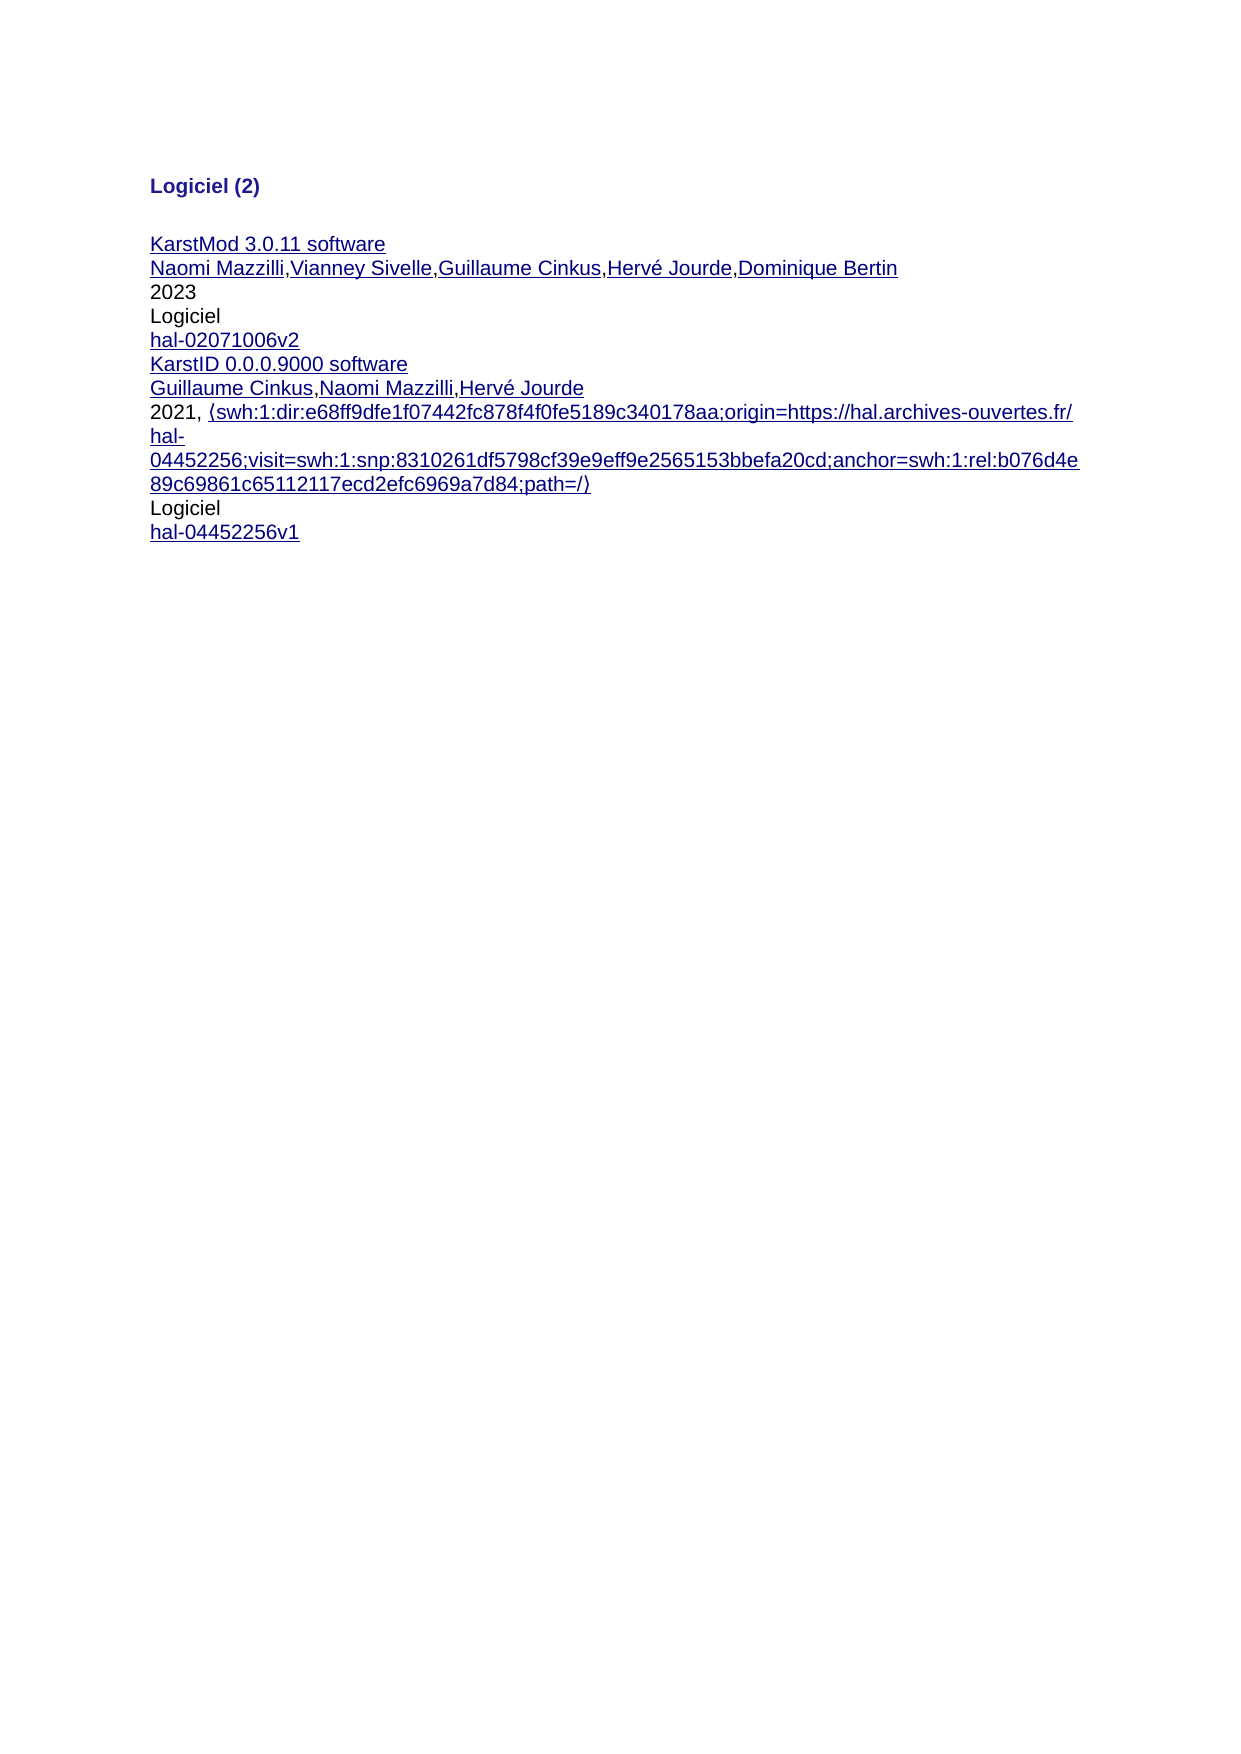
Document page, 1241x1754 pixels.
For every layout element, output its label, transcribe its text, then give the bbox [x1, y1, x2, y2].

table_cell KarstID 0.0.0.9000 software Guillaume Cinkus,Naomi Mazzilli,Hervé Jourde 2021, ⟨swh:1:dir:e68ff9dfe1f07442fc878f4f0fe5189c340178aa;origin=https://hal.archives-ouvertes.fr/hal-04452256;visit=swh:1:snp:8310261df5798cf39e9eff9e2565153bbefa20cd;anchor=swh:1:rel:b076d4e89c69861c65112117ecd2efc6969a7d84;path=/⟩ Logiciel hal-04452256v1 [150, 352, 1090, 544]
table_header KarstMod 3.0.11 software Naomi Mazzilli,Vianney Sivelle,Guillaume Cinkus,Hervé Jourde,Dominique Bertin 2023 Logiciel hal-02071006v2 [150, 232, 1090, 352]
subtitle Logiciel (2) [150, 174, 1090, 198]
